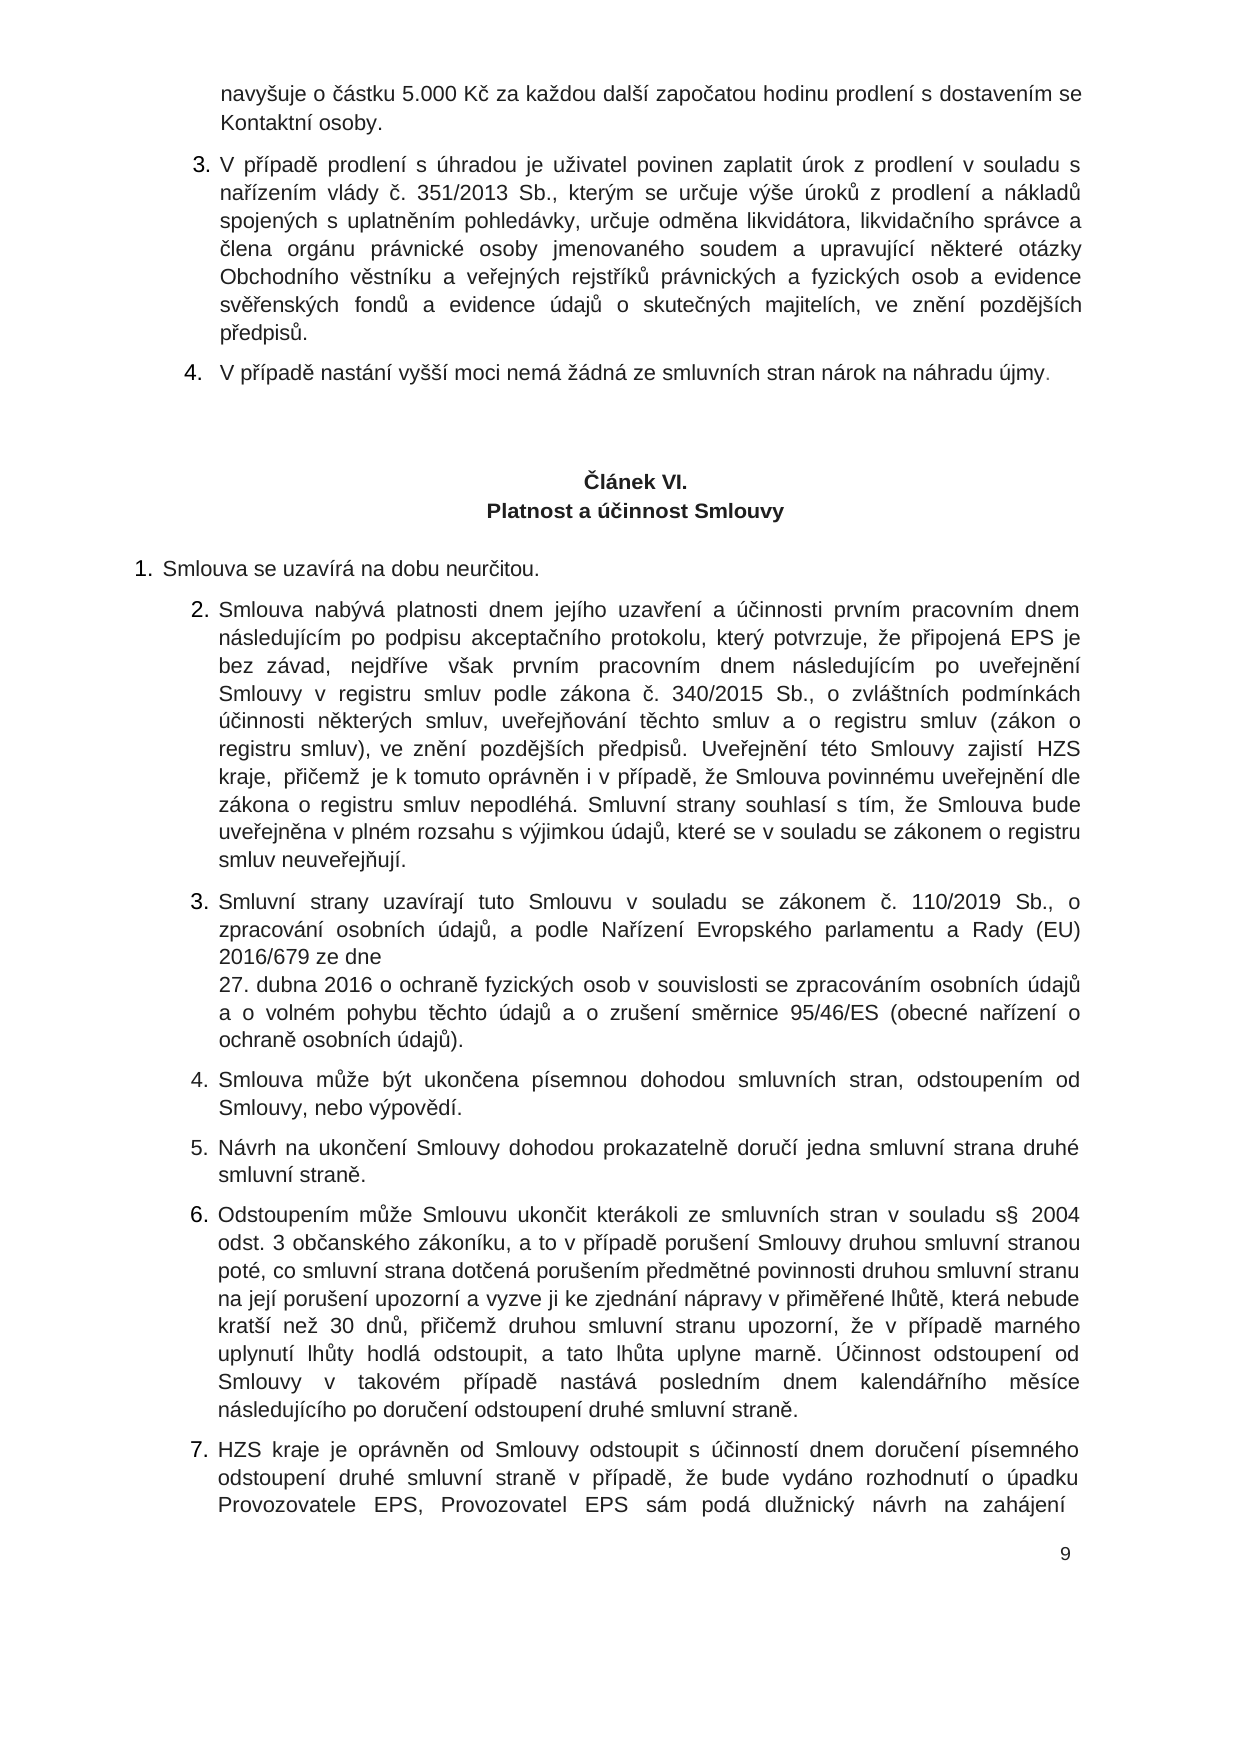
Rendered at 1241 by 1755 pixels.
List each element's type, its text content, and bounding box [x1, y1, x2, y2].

text 27. dubna 2016 o ochraně fyzických osob v souvislosti se zpracováním osobních údajů a o volném pohybu těchto údajů a o zrušení směrnice 95/46/ES (obecné nařízení o ochraně osobních údajů). [218, 972, 1081, 1053]
list Smlouva nabývá platnosti dnem jejího uzavření a účinnosti prvním pracovním dnem následujícím po podpisu akceptačního protokolu, který potvrzuje, že připojená EPS je bez závad, nejdříve však prvním pracovním dnem následujícím po uveřejnění Smlouvy v registru smluv podle zákona č. 340/2015 Sb., o zvláštních podmínkách účinnosti některých smluv, uveřejňování těchto smluv a o registru smluv (zákon o registru smluv), ve znění pozdějších předpisů. Uveřejnění této Smlouvy zajistí HZS kraje, přičemž je k tomuto oprávněn i v případě, že Smlouva povinnému uveřejnění dle zákona o registru smluv nepodléhá. Smluvní strany souhlasí s tím, že Smlouva bude uveřejněna v plném rozsahu s výjimkou údajů, které se v souladu se zákonem o registru smluv neuveřejňují. [191, 596, 1081, 872]
list Smlouva se uzavírá na dobu neurčitou. [134, 555, 1108, 581]
list Smlouva může být ukončena písemnou dohodou smluvních stran, odstoupením od Smlouvy, nebo výpovědí. [191, 1067, 1081, 1120]
list Odstoupením může Smlouvu ukončit kterákoli ze smluvních stran v souladu s§ 2004 odst. 3 občanského zákoníku, a to v případě porušení Smlouvy druhou smluvní stranou poté, co smluvní strana dotčená porušením předmětné povinnosti druhou smluvní stranu na její porušení upozorní a vyzve ji ke zjednání nápravy v přiměřené lhůtě, která nebude kratší než 30 dnů, přičemž druhou smluvní stranu upozorní, že v případě marného uplynutí lhůty hodlá odstoupit, a tato lhůta uplyne marně. Účinnost odstoupení od Smlouvy v takovém případě nastává posledním dnem kalendářního měsíce následujícího po doručení odstoupení druhé smluvní straně. [190, 1201, 1081, 1422]
list V případě nastání vyšší moci nemá žádná ze smluvních stran nárok na náhradu újmy. [184, 359, 1108, 385]
list V případě prodlení s úhradou je uživatel povinen zaplatit úrok z prodlení v souladu s nařízením vlády č. 351/2013 Sb., kterým se určuje výše úroků z prodlení a nákladů spojených s uplatněním pohledávky, určuje odměna likvidátora, likvidačního správce a člena orgánu právnické osoby jmenovaného soudem a upravující některé otázky Obchodního věstníku a veřejných rejstříků právnických a fyzických osob a evidence svěřenských fondů a evidence údajů o skutečných majitelích, ve znění pozdějších předpisů. [192, 151, 1083, 345]
list Smluvní strany uzavírají tuto Smlouvu v souladu se zákonem č. 110/2019 Sb., o zpracování osobních údajů, a podle Nařízení Evropského parlamentu a Rady (EU) 2016/679 ze dne [190, 888, 1081, 969]
text Platnost a účinnost Smlouvy [187, 499, 1084, 523]
list Návrh na ukončení Smlouvy dohodou prokazatelně doručí jedna smluvní strana druhé smluvní straně. [190, 1134, 1080, 1187]
list HZS kraje je oprávněn od Smlouvy odstoupit s účinností dnem doručení písemného odstoupení druhé smluvní straně v případě, že bude vydáno rozhodnutí o úpadku Provozovatele EPS, Provozovatel EPS sám podá dlužnický návrh na zahájení [190, 1436, 1079, 1517]
text Článek VI. [188, 470, 1084, 494]
text navyšuje o částku 5.000 Kč za každou další započatou hodinu prodlení s dostavením se Kontaktní osoby. [220, 81, 1082, 136]
